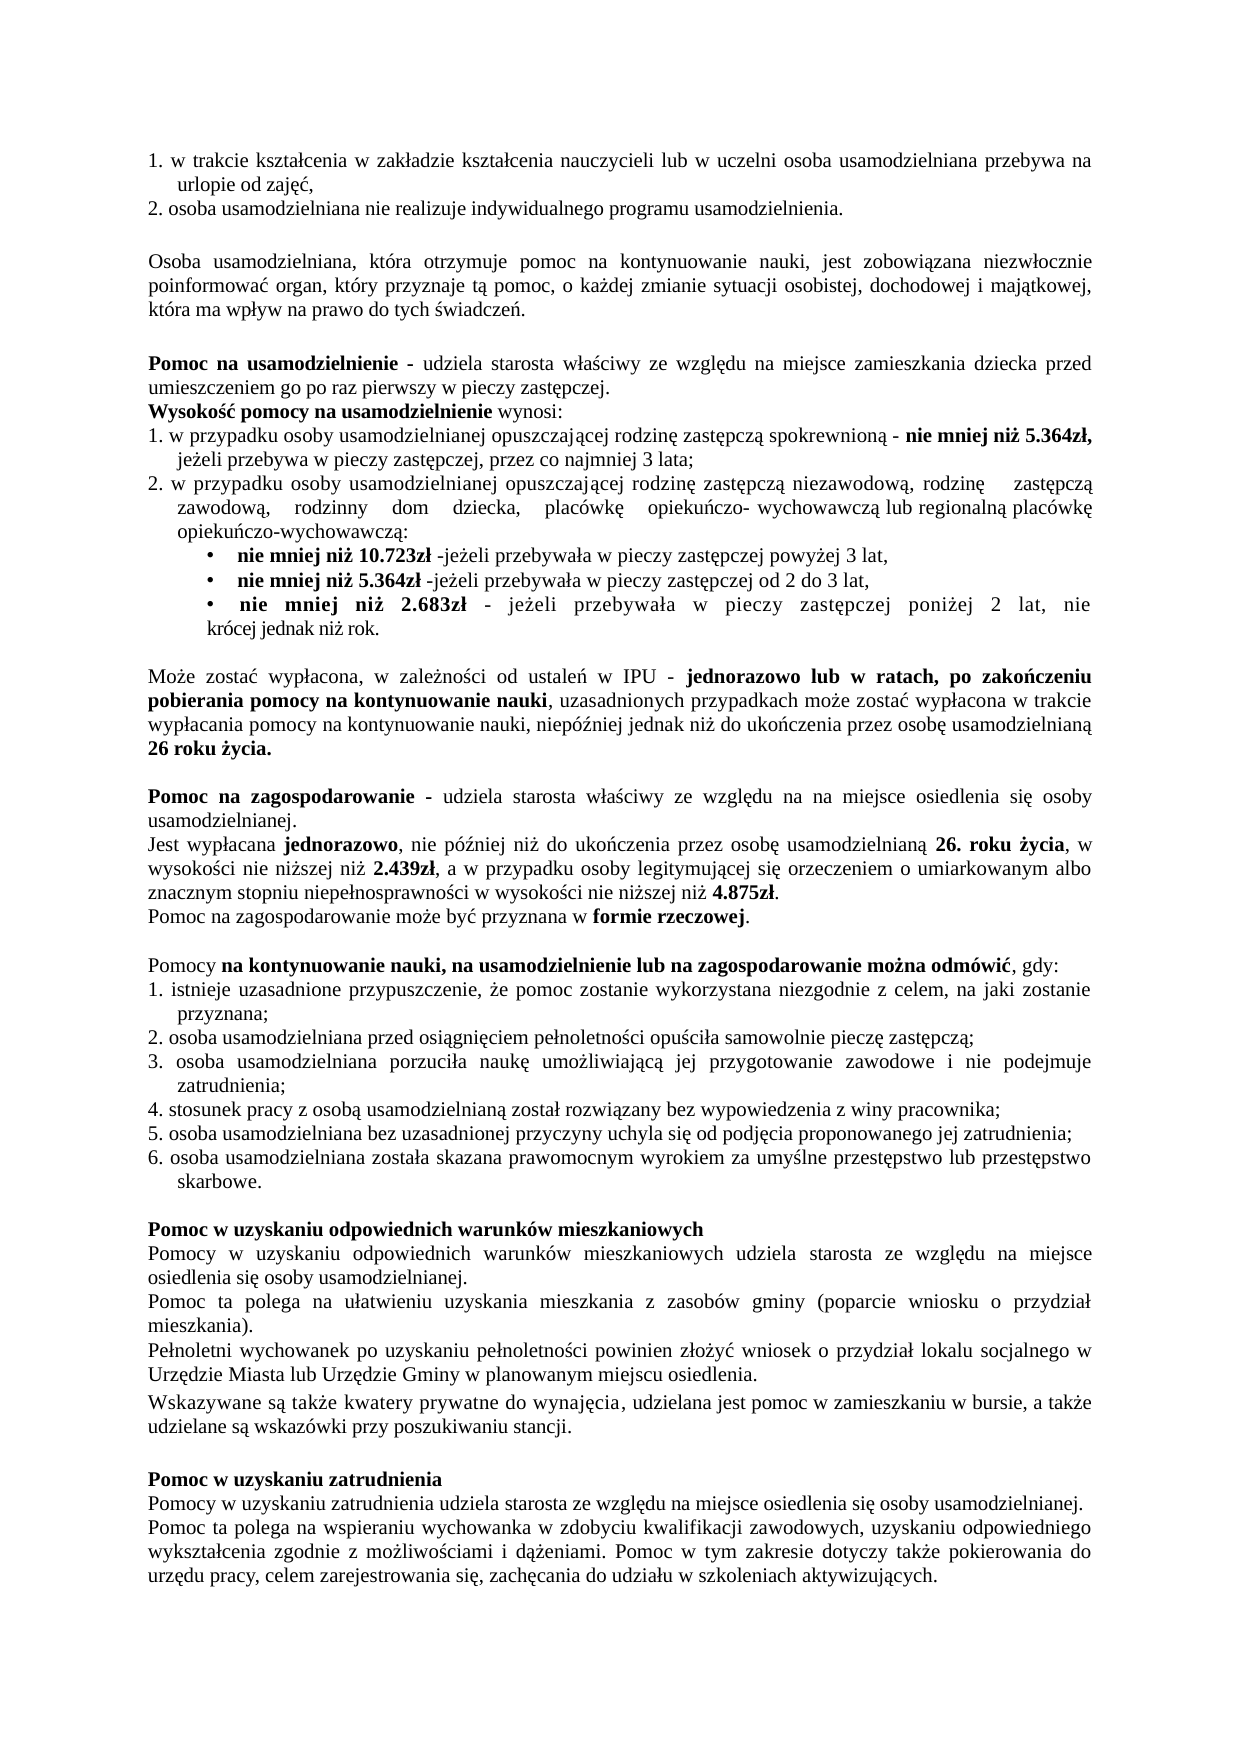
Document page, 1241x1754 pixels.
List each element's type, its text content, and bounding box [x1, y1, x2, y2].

text Pomoc w uzyskaniu odpowiednich warunków mieszkaniowych [148, 1217, 1093, 1241]
text Wskazywane są także kwatery prywatne do wynajęcia, udzielana jest pomoc w zamieszkaniu w bursie, a także udzielane są wskazówki przy poszukiwaniu stancji. [148, 1390, 1093, 1438]
text 1. w przypadku osoby usamodzielnianej opuszczającej rodzinę zastępczą spokrewnioną - nie mniej niż 5.364zł, jeżeli przebywa w pieczy zastępczej, przez co najmniej 3 lata; [148, 423, 1093, 471]
text 2. osoba usamodzielniana przed osiągnięciem pełnoletności opuściła samowolnie pieczę zastępczą; [148, 1025, 1093, 1049]
list nie mniej niż 5.364zł -jeżeli przebywała w pieczy zastępczej od 2 do 3 lat, [207, 567, 1093, 592]
text Osoba usamodzielniana, która otrzymuje pomoc na kontynuowanie nauki, jest zobowiązana niezwłocznie poinformować organ, który przyznaje tą pomoc, o każdej zmianie sytuacji osobistej, dochodowej i majątkowej, która ma wpływ na prawo do tych świadczeń. [148, 249, 1093, 321]
text 2. osoba usamodzielniana nie realizuje indywidualnego programu usamodzielnienia. [148, 196, 1093, 220]
text 5. osoba usamodzielniana bez uzasadnionej przyczyny uchyla się od podjęcia proponowanego jej zatrudnienia; [148, 1121, 1093, 1145]
list nie mniej niż 10.723zł -jeżeli przebywała w pieczy zastępczej powyżej 3 lat, [207, 543, 1093, 567]
text Jest wypłacana jednorazowo, nie później niż do ukończenia przez osobę usamodzielnianą 26. roku życia, w wysokości nie niższej niż 2.439zł, a w przypadku osoby legitymującej się orzeczeniem o umiarkowanym albo znacznym stopniu niepełnosprawności w wysokości nie niższej niż 4.875zł. [148, 832, 1093, 904]
text Pomocy w uzyskaniu zatrudnienia udziela starosta ze względu na miejsce osiedlenia się osoby usamodzielnianej. [148, 1491, 1093, 1515]
text 3. osoba usamodzielniana porzuciła naukę umożliwiającą jej przygotowanie zawodowe i nie podejmuje zatrudnienia; [148, 1049, 1093, 1097]
text Pomocy w uzyskaniu odpowiednich warunków mieszkaniowych udziela starosta ze względu na miejsce osiedlenia się osoby usamodzielnianej. [148, 1241, 1093, 1289]
text Pomoc na zagospodarowanie - udziela starosta właściwy ze względu na na miejsce osiedlenia się osoby usamodzielnianej. [148, 784, 1093, 832]
text Pełnoletni wychowanek po uzyskaniu pełnoletności powinien złożyć wniosek o przydział lokalu socjalnego w Urzędzie Miasta lub Urzędzie Gminy w planowanym miejscu osiedlenia. [148, 1337, 1093, 1386]
text Wysokość pomocy na usamodzielnienie wynosi: [148, 399, 1093, 423]
text 2. w przypadku osoby usamodzielnianej opuszczającej rodzinę zastępczą niezawodową, rodzinę zastępczą zawodową, rodzinny dom dziecka, placówkę opiekuńczo- wychowawczą lub regionalną placówkę opiekuńczo-wychowawczą: [148, 471, 1093, 543]
text Pomoc na usamodzielnienie - udziela starosta właściwy ze względu na miejsce zamieszkania dziecka przed umieszczeniem go po raz pierwszy w pieczy zastępczej. [148, 351, 1093, 399]
text Pomoc ta polega na ułatwieniu uzyskania mieszkania z zasobów gminy (poparcie wniosku o przydział mieszkania). [148, 1289, 1093, 1337]
list nie mniej niż 2.683zł - jeżeli przebywała w pieczy zastępczej poniżej 2 lat, nie krócej jednak niż rok. [207, 592, 1093, 640]
text 6. osoba usamodzielniana została skazana prawomocnym wyrokiem za umyślne przestępstwo lub przestępstwo skarbowe. [148, 1145, 1093, 1193]
text Pomoc w uzyskaniu zatrudnienia [148, 1467, 1093, 1491]
text Pomoc ta polega na wspieraniu wychowanka w zdobyciu kwalifikacji zawodowych, uzyskaniu odpowiedniego wykształcenia zgodnie z możliwościami i dążeniami. Pomoc w tym zakresie dotyczy także pokierowania do urzędu pracy, celem zarejestrowania się, zachęcania do udziału w szkoleniach aktywizujących. [148, 1515, 1093, 1587]
text 4. stosunek pracy z osobą usamodzielnianą został rozwiązany bez wypowiedzenia z winy pracownika; [148, 1097, 1093, 1121]
list Może zostać wypłacona, w zależności od ustaleń w IPU - jednorazowo lub w ratach, po zakończeniu pobierania pomocy na kontynuowanie nauki, uzasadnionych przypadkach może zostać wypłacona w trakcie wypłacania pomocy na kontynuowanie nauki, niepóźniej jednak niż do ukończenia przez osobę usamodzielnianą 26 roku życia. [148, 664, 1093, 760]
text 1. w trakcie kształcenia w zakładzie kształcenia nauczycieli lub w uczelni osoba usamodzielniana przebywa na urlopie od zajęć, [148, 148, 1093, 196]
text 1. istnieje uzasadnione przypuszczenie, że pomoc zostanie wykorzystana niezgodnie z celem, na jaki zostanie przyznana; [148, 977, 1093, 1025]
text Pomocy na kontynuowanie nauki, na usamodzielnienie lub na zagospodarowanie można odmówić, gdy: [148, 952, 1093, 977]
text Pomoc na zagospodarowanie może być przyznana w formie rzeczowej. [148, 904, 1093, 928]
